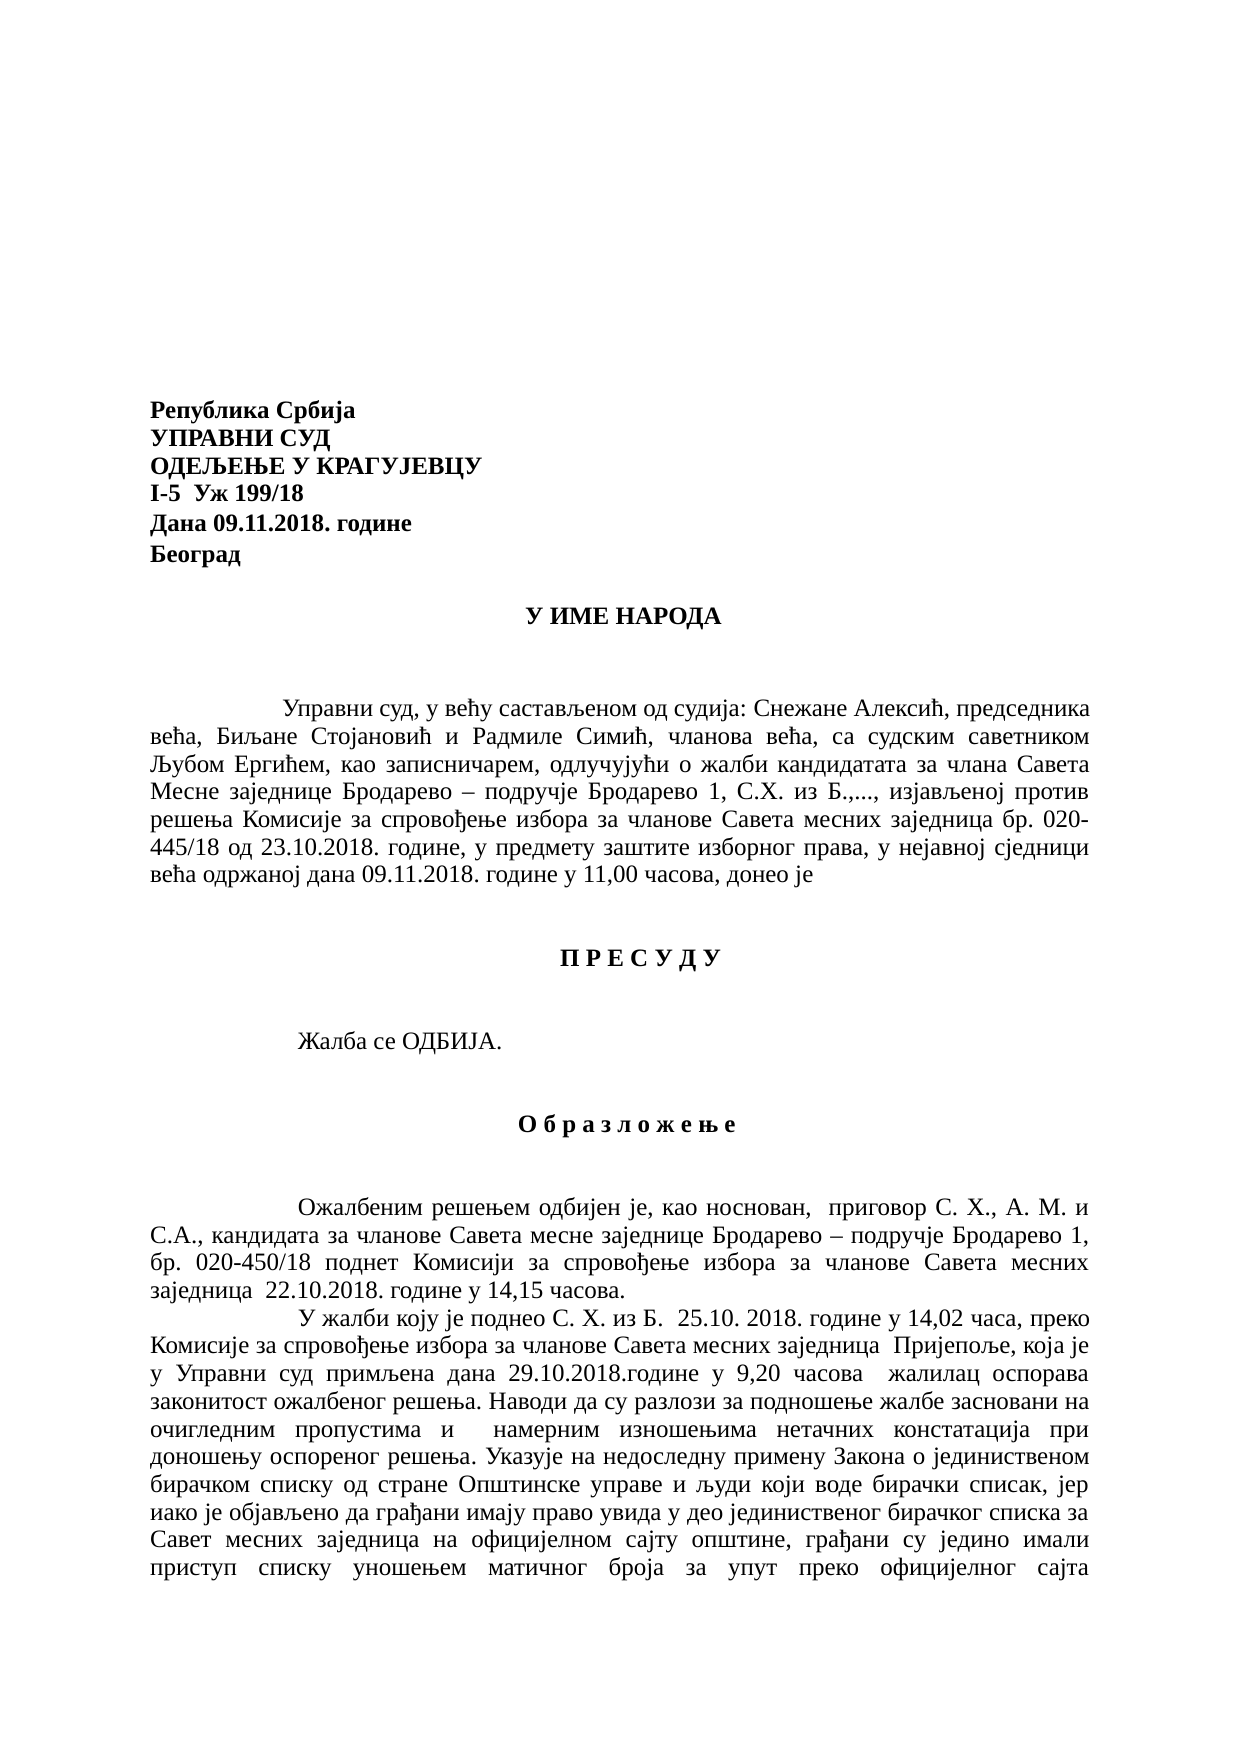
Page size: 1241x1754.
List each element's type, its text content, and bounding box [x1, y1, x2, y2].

text УПРАВНИ СУД [150, 424, 1090, 452]
text Жалба се ОДБИЈА. [150, 1027, 1090, 1054]
text О б р а з л о ж е њ е [150, 1110, 1090, 1138]
text Дана 09.11.2018. године [150, 509, 1090, 537]
text Београд [150, 540, 1090, 568]
text У жалби коју је поднео С. Х. из Б. 25.10. 2018. године у 14,02 часа, преко Комисије за спровођење избора за чланове Савета месних заједница Пријепоље, која је у Управни суд примљена дана 29.10.2018.године у 9,20 часова жалилац оспорава законитост ожалбеног решења. Наводи да су разлози за подношење жалбе засновани на очигледним пропустима и намерним изношењима нетачних констатација при доношењу оспореног решења. Указује на недоследну примену Закона о јединиственом бирачком списку од стране Општинске управе и људи који воде бирачки списак, јер иако је објављено да грађани имају право увида у део јединиственог бирачког списка за Савет месних заједница на официјелном сајту општине, грађани су једино имали приступ списку уношењем матичног броја за упут преко официјелног сајта [150, 1304, 1090, 1581]
text I-5 Уж 199/18 [150, 479, 1090, 507]
text Управни суд, у већу састављеном од судија: Снежане Алексић, председника већа, Биљане Стојановић и Радмиле Симић, чланова већа, са судским саветником Љубом Ергићем, као записничарем, одлучујући о жалби кандидатата за члана Савета Месне заједнице Бродарево – подручје Бродарево 1, С.Х. из Б.,..., изјављеној против решења Комисије за спровођење избора за чланове Савета месних заједница бр. 020-445/18 од 23.10.2018. године, у предмету заштите изборног права, у нејавној сједници већа одржаној дана 09.11.2018. године у 11,00 часова, донео је [150, 694, 1090, 888]
text ОДEЉЕЊЕ У КРАГУЈЕВЦУ [150, 452, 1090, 479]
text Република Србија [150, 175, 1090, 424]
text Ожалбеним решењем одбијен је, као носнован, приговор С. Х., А. М. и С.А., кандидата за чланове Савета месне заједнице Бродарево – подручје Бродарево 1, бр. 020-450/18 поднет Комисији за спровођење избора за чланове Савета месних заједница 22.10.2018. године у 14,15 часова. [150, 1193, 1090, 1304]
text У ИМЕ НАРОДА [150, 602, 1090, 629]
text П Р Е С У Д У [150, 944, 1090, 971]
